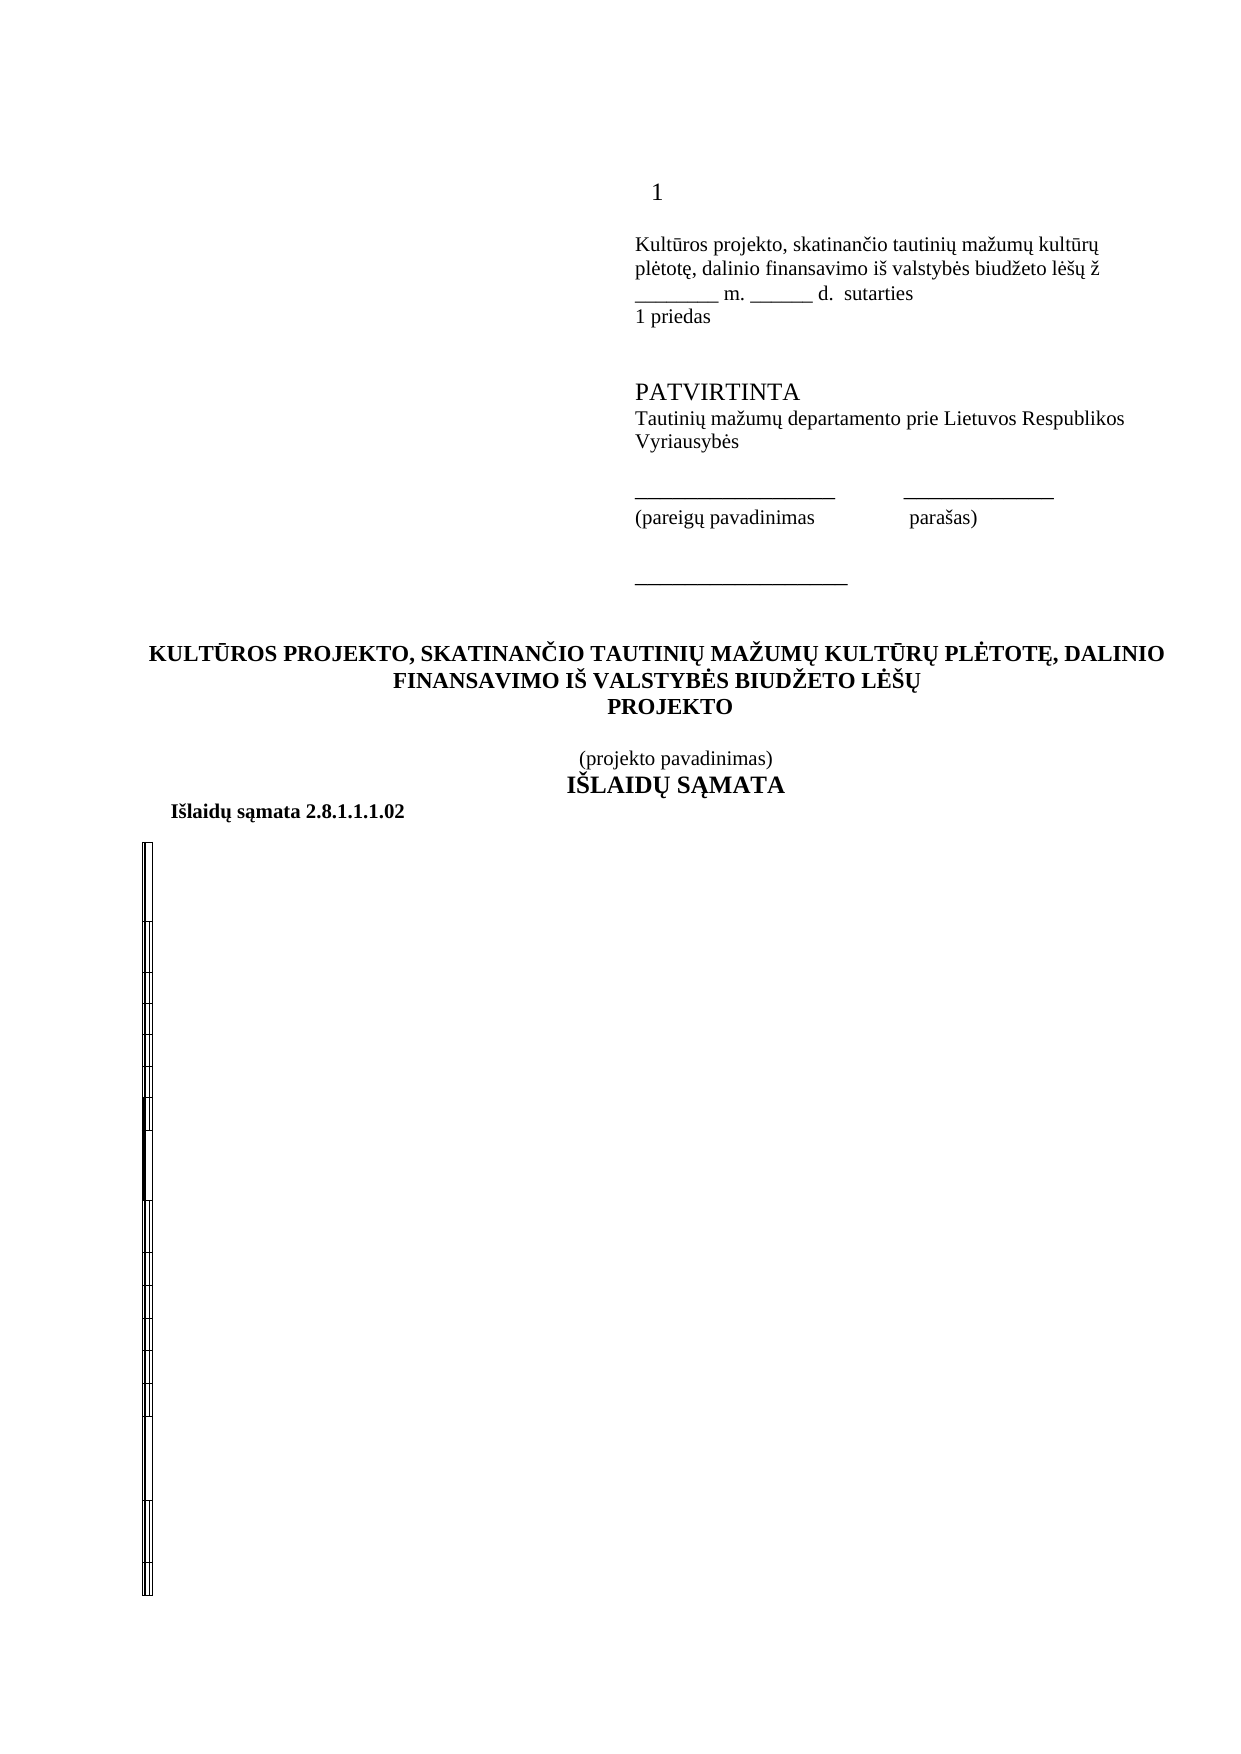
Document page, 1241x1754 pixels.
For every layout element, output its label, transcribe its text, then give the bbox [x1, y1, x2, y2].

text _________________ [635, 559, 1181, 588]
text Išlaidų sąmata 2.8.1.1.1.02 [170, 799, 1181, 823]
text ________ m. ______ d. sutarties [635, 280, 1181, 304]
text IŠLAIDŲ SĄMATA [170, 770, 1181, 799]
text (projekto pavadinimas) [170, 746, 1181, 770]
text PROJEKTO [170, 693, 1181, 719]
text PATVIRTINTA [635, 377, 1181, 405]
text Kultūros projekto, skatinančio tautinių mažumų kultūrų [635, 232, 1181, 256]
text Tautinių mažumų departamento prie Lietuvos Respublikos Vyriausybės [635, 405, 1181, 453]
text KULTŪROS PROJEKTO, SKATINANČIO TAUTINIŲ MAŽUMŲ KULTŪRŲ PLĖTOTĘ, DALINIO FINANSAVIMO IŠ VALSTYBĖS BIUDŽETO LĖŠŲ [133, 640, 1181, 693]
text plėtotę, dalinio finansavimo iš valstybės biudžeto lėšų ž [635, 256, 1181, 280]
text 1 priedas [635, 304, 1181, 328]
text ________________ ____________ [635, 473, 1181, 501]
text (pareigų pavadinimas parašas) [635, 501, 1181, 530]
